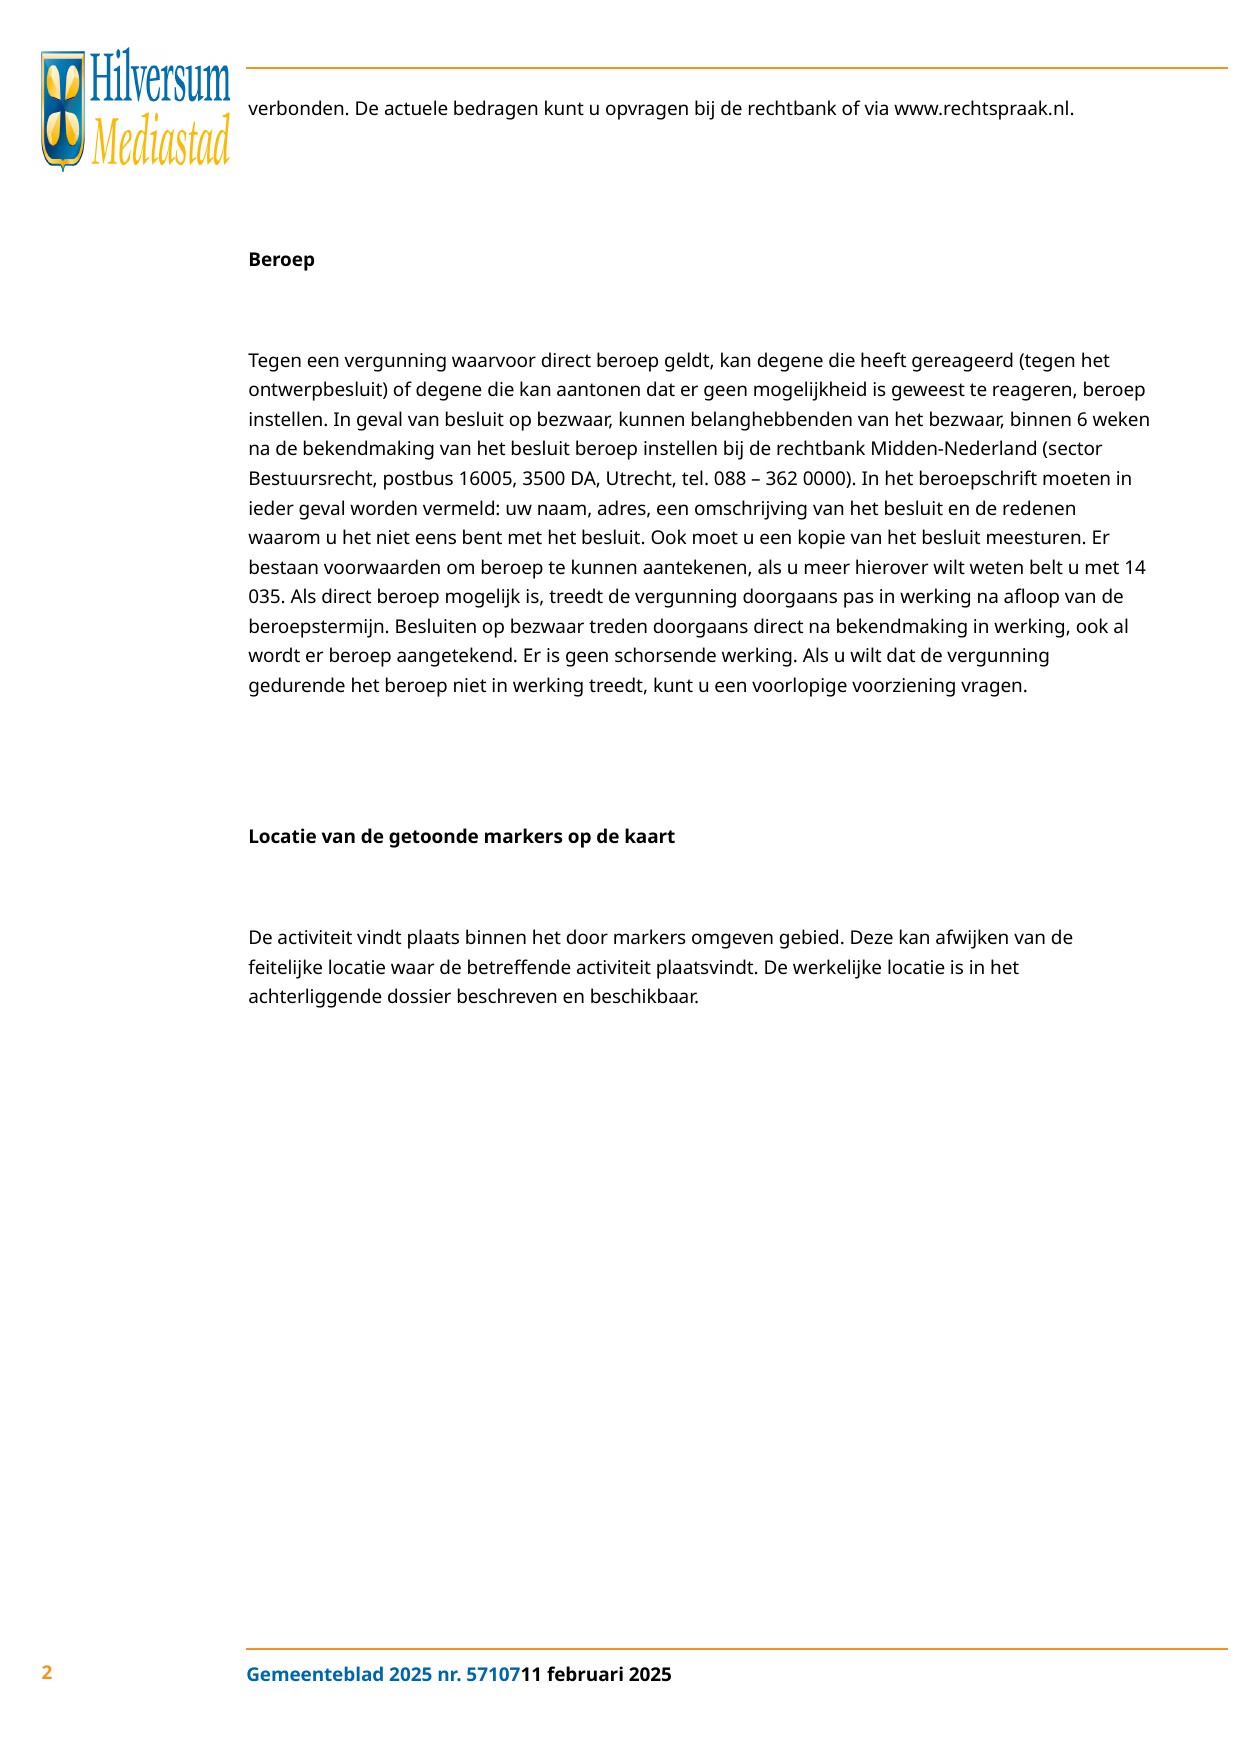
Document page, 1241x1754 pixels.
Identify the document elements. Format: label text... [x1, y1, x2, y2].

text De activiteit vindt plaats binnen het door markers omgeven gebied. Deze kan afwijken van de feitelijke locatie waar de betreffende activiteit plaatsvindt. De werkelijke locatie is in het achterliggende dossier beschreven en beschikbaar. [248, 924, 1152, 1009]
text Beroep [248, 246, 1152, 272]
text verbonden. De actuele bedragen kunt u opvragen bij de rechtbank of via www.rechtspraak.nl. [248, 95, 1152, 121]
text Tegen een vergunning waarvoor direct beroep geldt, kan degene die heeft gereageerd (tegen het ontwerpbesluit) of degene die kan aantonen dat er geen mogelijkheid is geweest te reageren, beroep instellen. In geval van besluit op bezwaar, kunnen belanghebbenden van het bezwaar, binnen 6 weken na de bekendmaking van het besluit beroep instellen bij de rechtbank Midden-Nederland (sector Bestuursrecht, postbus 16005, 3500 DA, Utrecht, tel. 088 – 362 0000). In het beroepschrift moeten in ieder geval worden vermeld: uw naam, adres, een omschrijving van het besluit en de redenen waarom u het niet eens bent met het besluit. Ook moet u een kopie van het besluit meesturen. Er bestaan voorwaarden om beroep te kunnen aantekenen, als u meer hierover wilt weten belt u met 14 035. Als direct beroep mogelijk is, treedt de vergunning doorgaans pas in werking na afloop van de beroepstermijn. Besluiten op bezwaar treden doorgaans direct na bekendmaking in werking, ook al wordt er beroep aangetekend. Er is geen schorsende werking. Als u wilt dat de vergunning gedurende het beroep niet in werking treedt, kunt u een voorlopige voorziening vragen. [248, 347, 1152, 698]
picture [41, 47, 231, 172]
text Locatie van de getoonde markers op de kaart [248, 823, 1152, 849]
